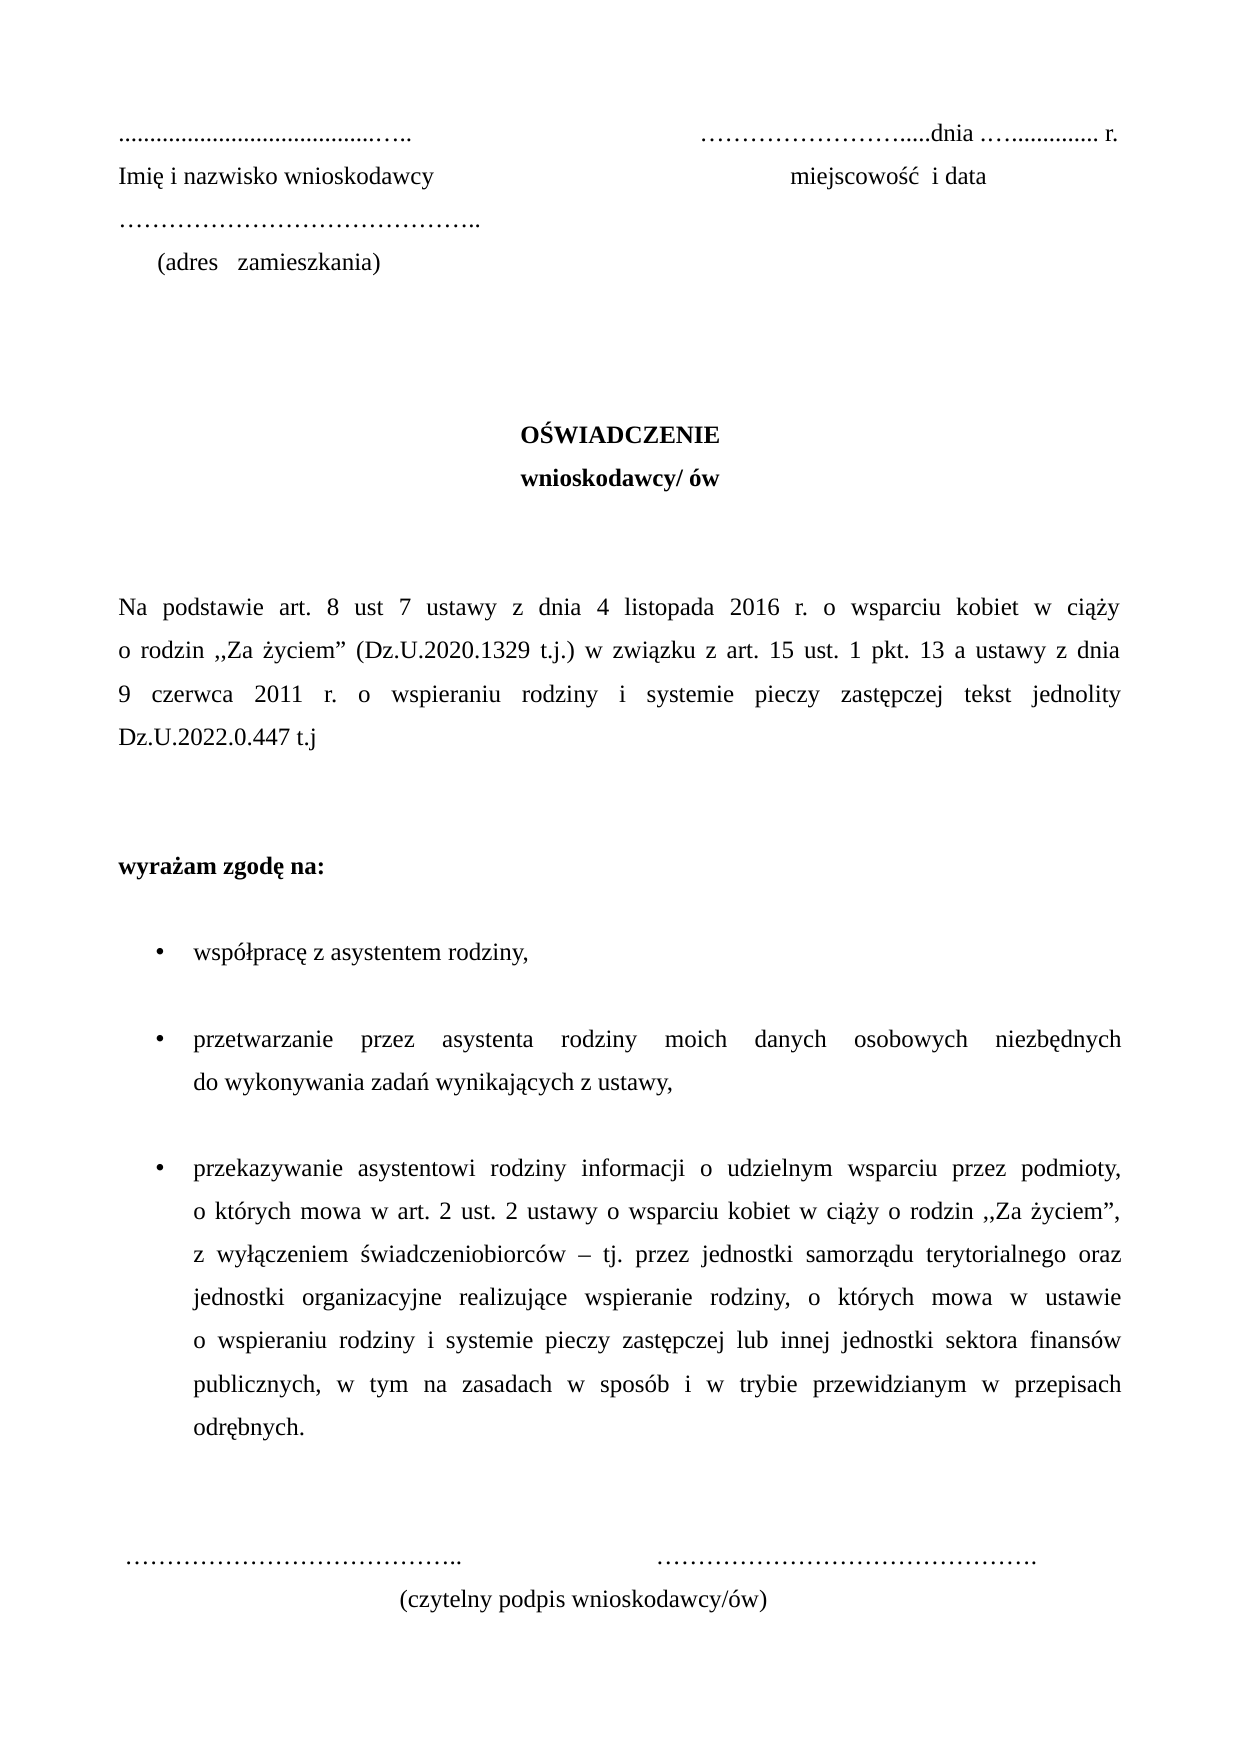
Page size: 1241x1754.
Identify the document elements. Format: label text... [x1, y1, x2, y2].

text (adres zamieszkania) [118, 247, 1122, 319]
text .........................................….. …………………….....dnia .….............. r. [118, 118, 1122, 147]
list współpracę z asystentem rodziny, [156, 937, 1122, 966]
text Imię i nazwisko wnioskodawcy miejscowość i data [118, 161, 1122, 190]
text wyrażam zgodę na: [118, 851, 1122, 880]
list przekazywanie asystentowi rodziny informacji o udzielnym wsparciu przez podmioty, o których mowa w art. 2 ust. 2 ustawy o wsparciu kobiet w ciąży o rodzin ,,Za życiem”, z wyłączeniem świadczeniobiorców – tj. przez jednostki samorządu terytorialnego oraz jednostki organizacyjne realizujące wspieranie rodziny, o których mowa w ustawie o wspieraniu rodziny i systemie pieczy zastępczej lub innej jednostki sektora finansów publicznych, w tym na zasadach w sposób i w trybie przewidzianym w przepisach odrębnych. [156, 1153, 1122, 1441]
text (czytelny podpis wnioskodawcy/ów) [118, 1584, 1122, 1613]
text Na podstawie art. 8 ust 7 ustawy z dnia 4 listopada 2016 r. o wsparciu kobiet w ciąży o rodzin ,,Za życiem” (Dz.U.2020.1329 t.j.) w związku z art. 15 ust. 1 pkt. 13 a ustawy z dnia 9 czerwca 2011 r. o wspieraniu rodziny i systemie pieczy zastępczej tekst jednolity Dz.U.2022.0.447 t.j [118, 592, 1122, 751]
text wnioskodawcy/ ów [118, 463, 1122, 492]
list przetwarzanie przez asystenta rodziny moich danych osobowych niezbędnych do wykonywania zadań wynikających z ustawy, [156, 1024, 1122, 1096]
text OŚWIADCZENIE [118, 420, 1122, 449]
text ………………………………….. ………………………………………. [118, 1541, 1122, 1570]
text …………………………………….. [118, 204, 1122, 233]
